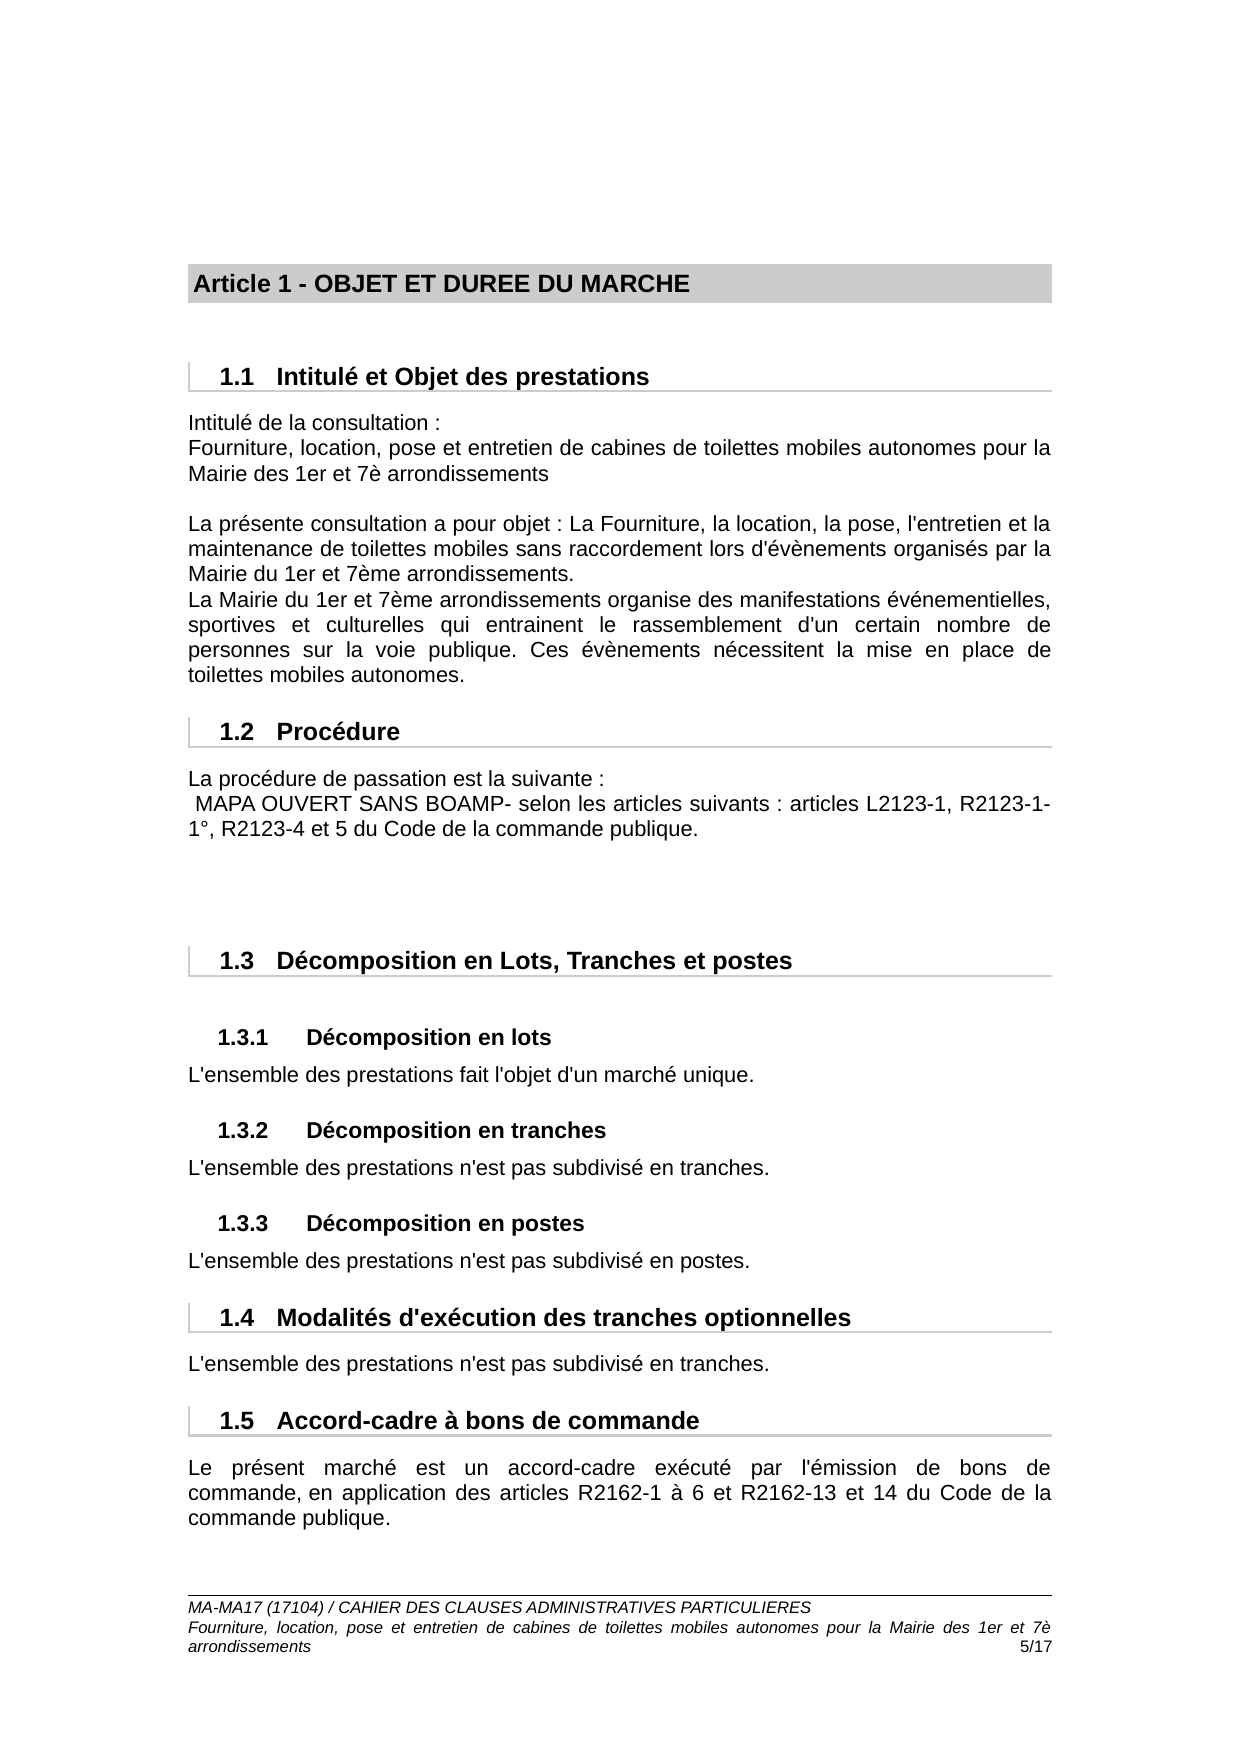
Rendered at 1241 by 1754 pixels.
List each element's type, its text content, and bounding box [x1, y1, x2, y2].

text La présente consultation a pour objet : La Fourniture, la location, la pose, l'entretien et la maintenance de toilettes mobiles sans raccordement lors d'évènements organisés par la Mairie du 1er et 7ème arrondissements. [188, 511, 1052, 587]
text Intitulé de la consultation : [188, 410, 1052, 435]
subtitle Intitulé et Objet des prestations [190, 362, 1052, 390]
text MAPA OUVERT SANS BOAMP- selon les articles suivants : articles L2123-1, R2123-1-1°, R2123-4 et 5 du Code de la commande publique. [188, 791, 1052, 841]
subtitle Décomposition en tranches [188, 1117, 1052, 1143]
text Fourniture, location, pose et entretien de cabines de toilettes mobiles autonomes pour la Mairie des 1er et 7è arrondissements [188, 435, 1052, 486]
text La Mairie du 1er et 7ème arrondissements organise des manifestations événementielles, sportives et culturelles qui entrainent le rassemblement d'un certain nombre de personnes sur la voie publique. Ces évènements nécessitent la mise en place de toilettes mobiles autonomes. [188, 587, 1052, 687]
text L'ensemble des prestations n'est pas subdivisé en postes. [188, 1248, 1052, 1273]
subtitle Accord-cadre à bons de commande [190, 1406, 1052, 1434]
text L'ensemble des prestations n'est pas subdivisé en tranches. [188, 1351, 1052, 1376]
subtitle OBJET ET DUREE DU MARCHE [190, 266, 1050, 300]
text L'ensemble des prestations n'est pas subdivisé en tranches. [188, 1155, 1052, 1180]
subtitle Décomposition en postes [188, 1210, 1052, 1236]
subtitle Modalités d'exécution des tranches optionnelles [190, 1303, 1052, 1331]
text La procédure de passation est la suivante : [188, 765, 1052, 791]
subtitle Décomposition en lots [188, 1024, 1052, 1051]
text L'ensemble des prestations fait l'objet d'un marché unique. [188, 1062, 1052, 1087]
text Le présent marché est un accord-cadre exécuté par l'émission de bons de commande, en application des articles R2162-1 à 6 et R2162-13 et 14 du Code de la commande publique. [188, 1454, 1052, 1530]
subtitle Décomposition en Lots, Tranches et postes [190, 946, 1052, 975]
subtitle Procédure [190, 717, 1052, 746]
